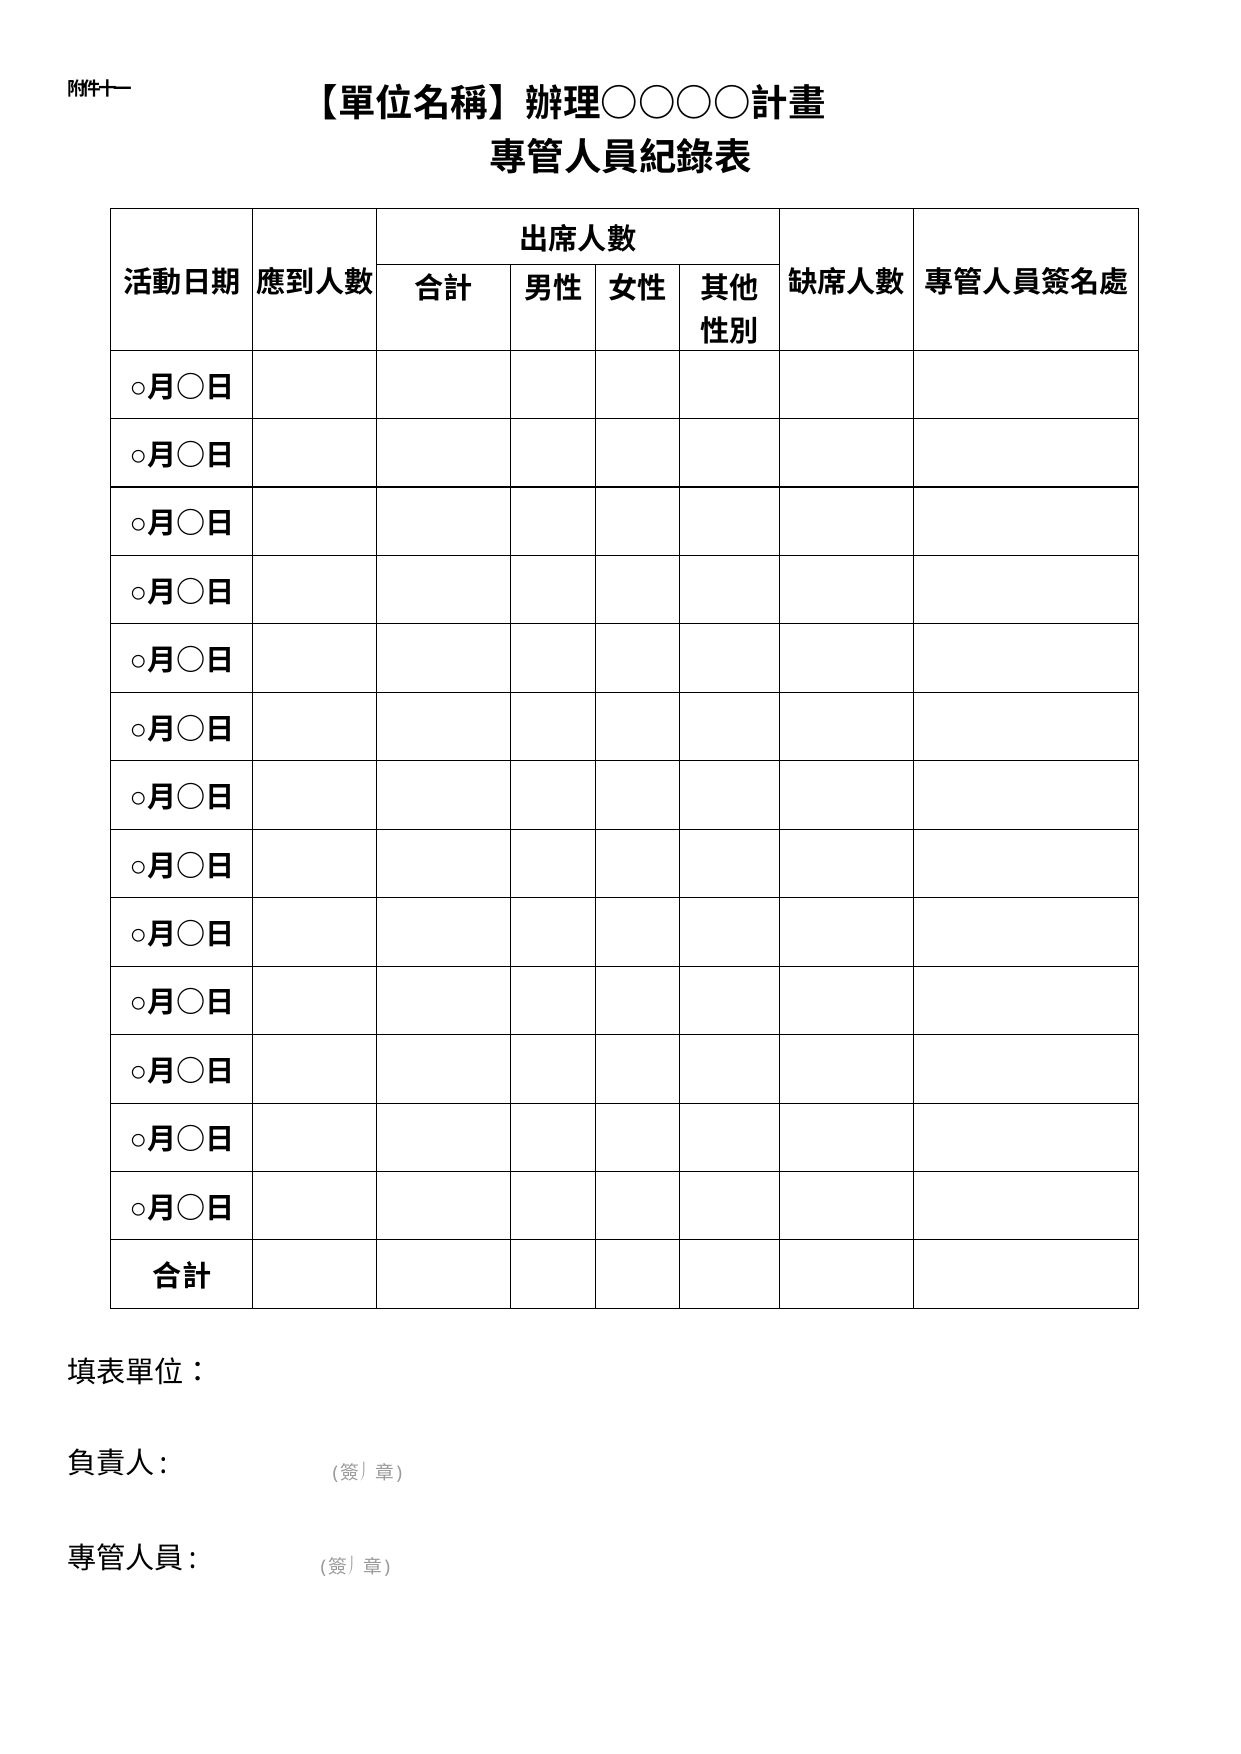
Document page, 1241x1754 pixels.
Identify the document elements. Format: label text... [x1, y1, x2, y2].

table_cell [596, 898, 679, 966]
table_cell [596, 1104, 679, 1171]
table_header 專管人員簽名處 [914, 209, 1138, 349]
table_cell [253, 693, 376, 760]
table_cell [377, 1104, 510, 1171]
table_cell [680, 693, 779, 760]
table_cell [511, 967, 595, 1034]
table_cell [377, 898, 510, 966]
table_cell [511, 1172, 595, 1239]
table_cell ○月○日 [111, 556, 252, 623]
table_cell [377, 1172, 510, 1239]
table_cell [596, 967, 679, 1034]
table_cell [253, 1240, 376, 1308]
text 專管人員紀錄表 [67, 127, 1173, 181]
table_header 出席人數 [377, 209, 779, 264]
table_cell [253, 1104, 376, 1171]
table_cell ○月○日 [111, 898, 252, 966]
table_header 應到人數 [253, 209, 376, 349]
table_cell [680, 898, 779, 966]
table_cell [596, 556, 679, 623]
table_cell [914, 1240, 1138, 1308]
table_cell [377, 693, 510, 760]
table_header 活動日期 [111, 209, 252, 349]
table_cell 其他 性別 [680, 265, 779, 349]
table_cell [914, 1035, 1138, 1102]
table_cell [680, 967, 779, 1034]
table_cell [511, 1104, 595, 1171]
table_cell ○月○日 [111, 1035, 252, 1102]
table_cell [511, 1035, 595, 1102]
table_cell [511, 761, 595, 829]
table_cell ○月○日 [111, 1104, 252, 1171]
table_cell [914, 488, 1138, 555]
table_cell [511, 351, 595, 418]
table_header 缺席人數 [780, 209, 913, 349]
table_cell [780, 1172, 913, 1239]
table_cell [596, 693, 679, 760]
table_cell ○月○日 [111, 761, 252, 829]
table_cell [780, 967, 913, 1034]
table_cell 女性 [596, 265, 679, 349]
table_cell [596, 351, 679, 418]
table_cell [914, 761, 1138, 829]
table_cell [914, 1104, 1138, 1171]
table_cell ○月○日 [111, 1172, 252, 1239]
table_cell 合計 [111, 1240, 252, 1308]
table_cell ○月○日 [111, 830, 252, 897]
table_cell [377, 1240, 510, 1308]
table_cell ○月○日 [111, 488, 252, 555]
table_cell [253, 898, 376, 966]
table_cell ○月○日 [111, 967, 252, 1034]
table_cell [680, 419, 779, 486]
table_cell ○月○日 [111, 624, 252, 692]
table_cell [377, 419, 510, 486]
table_cell [596, 761, 679, 829]
table_cell [680, 1240, 779, 1308]
table_cell [253, 624, 376, 692]
table_cell [253, 830, 376, 897]
text 專管人員: (簽 章) [67, 1524, 1173, 1579]
table_cell [780, 419, 913, 486]
table_cell [780, 488, 913, 555]
table_cell 男性 [511, 265, 595, 349]
table_cell [680, 351, 779, 418]
text 負責人: (簽 章) [67, 1430, 1173, 1485]
table_cell [780, 624, 913, 692]
table_cell [680, 1172, 779, 1239]
table_cell [253, 419, 376, 486]
table_cell [780, 351, 913, 418]
table_cell [780, 1104, 913, 1171]
table_cell ○月○日 [111, 693, 252, 760]
table_cell [914, 830, 1138, 897]
table_cell [253, 967, 376, 1034]
table_cell [377, 556, 510, 623]
table_cell [596, 488, 679, 555]
table_cell [680, 830, 779, 897]
table_cell [377, 624, 510, 692]
table_cell [253, 1035, 376, 1102]
table_cell [253, 488, 376, 555]
table_cell [780, 830, 913, 897]
table_cell [780, 693, 913, 760]
table_cell [253, 761, 376, 829]
table_cell [680, 761, 779, 829]
table_cell [511, 556, 595, 623]
table_cell [780, 898, 913, 966]
table_cell [596, 830, 679, 897]
table_cell [914, 556, 1138, 623]
table_cell [780, 761, 913, 829]
table_cell [253, 556, 376, 623]
table_cell [511, 419, 595, 486]
table_cell [680, 1104, 779, 1171]
table_cell [780, 1035, 913, 1102]
table_cell [596, 624, 679, 692]
table_cell [511, 488, 595, 555]
table_cell [914, 351, 1138, 418]
table_cell [377, 830, 510, 897]
table_cell [596, 1240, 679, 1308]
table_cell [253, 351, 376, 418]
table_cell [511, 624, 595, 692]
table_cell [680, 624, 779, 692]
table_cell [596, 419, 679, 486]
table_cell [914, 967, 1138, 1034]
table_cell [511, 830, 595, 897]
table_cell [914, 693, 1138, 760]
table_cell [914, 419, 1138, 486]
table_cell [780, 556, 913, 623]
table_cell [377, 967, 510, 1034]
table_cell [914, 898, 1138, 966]
table_cell [914, 1172, 1138, 1239]
table_cell [680, 1035, 779, 1102]
table_cell ○月○日 [111, 419, 252, 486]
table_cell [377, 488, 510, 555]
text 填表單位： [67, 1348, 1173, 1391]
table_cell [377, 351, 510, 418]
text 附件十一 【單位名稱】辦理○○○○計畫 [67, 73, 1173, 127]
table_cell 合計 [377, 265, 510, 349]
table_cell [680, 556, 779, 623]
table_cell [377, 761, 510, 829]
table_cell [377, 1035, 510, 1102]
table_cell [596, 1035, 679, 1102]
table_cell [253, 1172, 376, 1239]
table_cell ○月○日 [111, 351, 252, 418]
table_cell [680, 488, 779, 555]
table_cell [596, 1172, 679, 1239]
table_cell [511, 1240, 595, 1308]
table_cell [914, 624, 1138, 692]
table_cell [511, 898, 595, 966]
table_cell [780, 1240, 913, 1308]
table_cell [511, 693, 595, 760]
